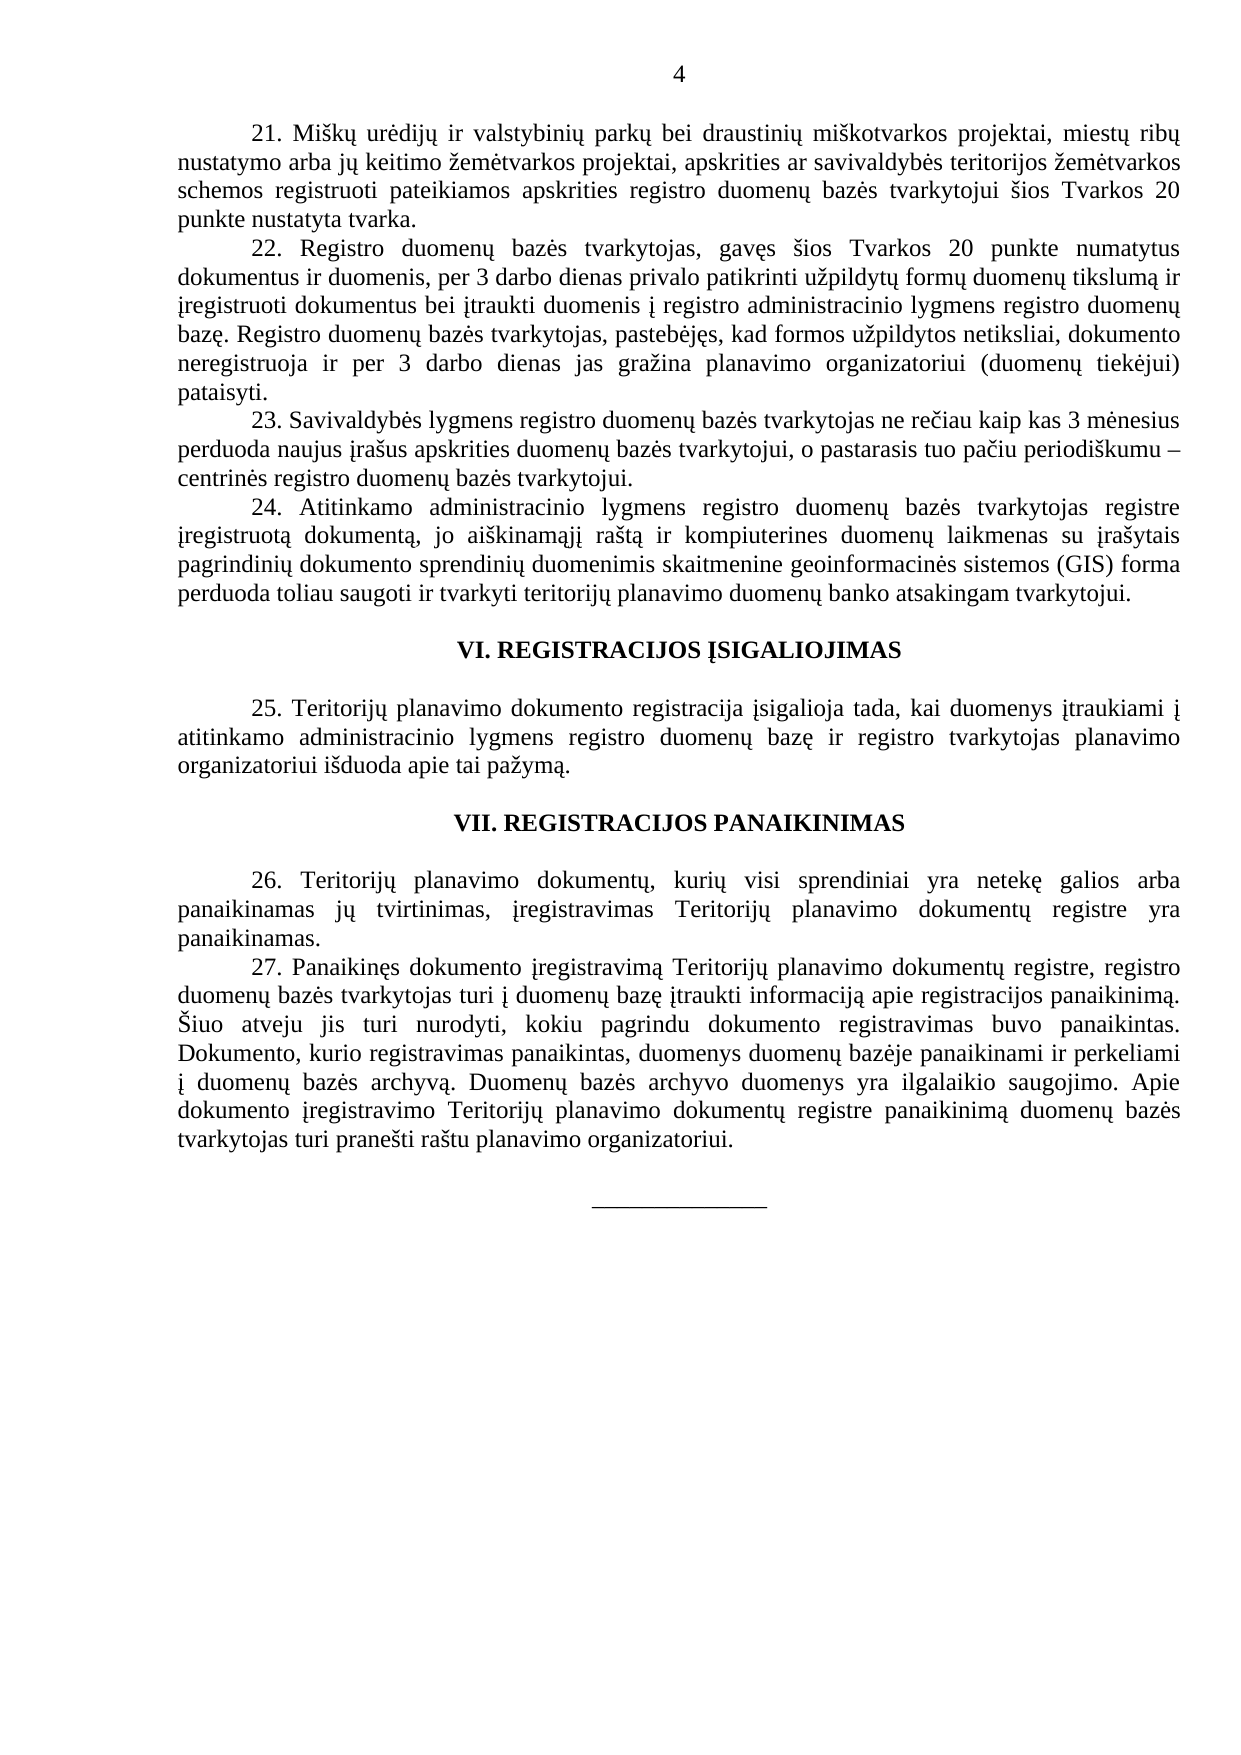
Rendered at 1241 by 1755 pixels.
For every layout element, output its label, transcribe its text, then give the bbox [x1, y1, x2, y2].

text 22. Registro duomenų bazės tvarkytojas, gavęs šios Tvarkos 20 punkte numatytus dokumentus ir duomenis, per 3 darbo dienas privalo patikrinti užpildytų formų duomenų tikslumą ir įregistruoti dokumentus bei įtraukti duomenis į registro administracinio lygmens registro duomenų bazę. Registro duomenų bazės tvarkytojas, pastebėjęs, kad formos užpildytos netiksliai, dokumento neregistruoja ir per 3 darbo dienas jas gražina planavimo organizatoriui (duomenų tiekėjui) pataisyti. [177, 233, 1181, 406]
text 27. Panaikinęs dokumento įregistravimą Teritorijų planavimo dokumentų registre, registro duomenų bazės tvarkytojas turi į duomenų bazę įtraukti informaciją apie registracijos panaikinimą. Šiuo atveju jis turi nurodyti, kokiu pagrindu dokumento registravimas buvo panaikintas. Dokumento, kurio registravimas panaikintas, duomenys duomenų bazėje panaikinami ir perkeliami į duomenų bazės archyvą. Duomenų bazės archyvo duomenys yra ilgalaikio saugojimo. Apie dokumento įregistravimo Teritorijų planavimo dokumentų registre panaikinimą duomenų bazės tvarkytojas turi pranešti raštu planavimo organizatoriui. [177, 952, 1181, 1153]
text VI. Registracijos įsigaliojimas [177, 636, 1181, 664]
text ______________ [177, 1182, 1181, 1211]
text 26. Teritorijų planavimo dokumentų, kurių visi sprendiniai yra netekę galios arba panaikinamas jų tvirtinimas, įregistravimas Teritorijų planavimo dokumentų registre yra panaikinamas. [177, 866, 1181, 952]
text 21. Miškų urėdijų ir valstybinių parkų bei draustinių miškotvarkos projektai, miestų ribų nustatymo arba jų keitimo žemėtvarkos projektai, apskrities ar savivaldybės teritorijos žemėtvarkos schemos registruoti pateikiamos apskrities registro duomenų bazės tvarkytojui šios Tvarkos 20 punkte nustatyta tvarka. [177, 118, 1181, 233]
text 24. Atitinkamo administracinio lygmens registro duomenų bazės tvarkytojas registre įregistruotą dokumentą, jo aiškinamąjį raštą ir kompiuterines duomenų laikmenas su įrašytais pagrindinių dokumento sprendinių duomenimis skaitmenine geoinformacinės sistemos (GIS) forma perduoda toliau saugoti ir tvarkyti teritorijų planavimo duomenų banko atsakingam tvarkytojui. [177, 492, 1181, 607]
text VII. Registracijos panaikinimas [177, 808, 1181, 837]
text 25. Teritorijų planavimo dokumento registracija įsigalioja tada, kai duomenys įtraukiami į atitinkamo administracinio lygmens registro duomenų bazę ir registro tvarkytojas planavimo organizatoriui išduoda apie tai pažymą. [177, 693, 1181, 779]
text 23. Savivaldybės lygmens registro duomenų bazės tvarkytojas ne rečiau kaip kas 3 mėnesius perduoda naujus įrašus apskrities duomenų bazės tvarkytojui, o pastarasis tuo pačiu periodiškumu – centrinės registro duomenų bazės tvarkytojui. [177, 406, 1181, 492]
